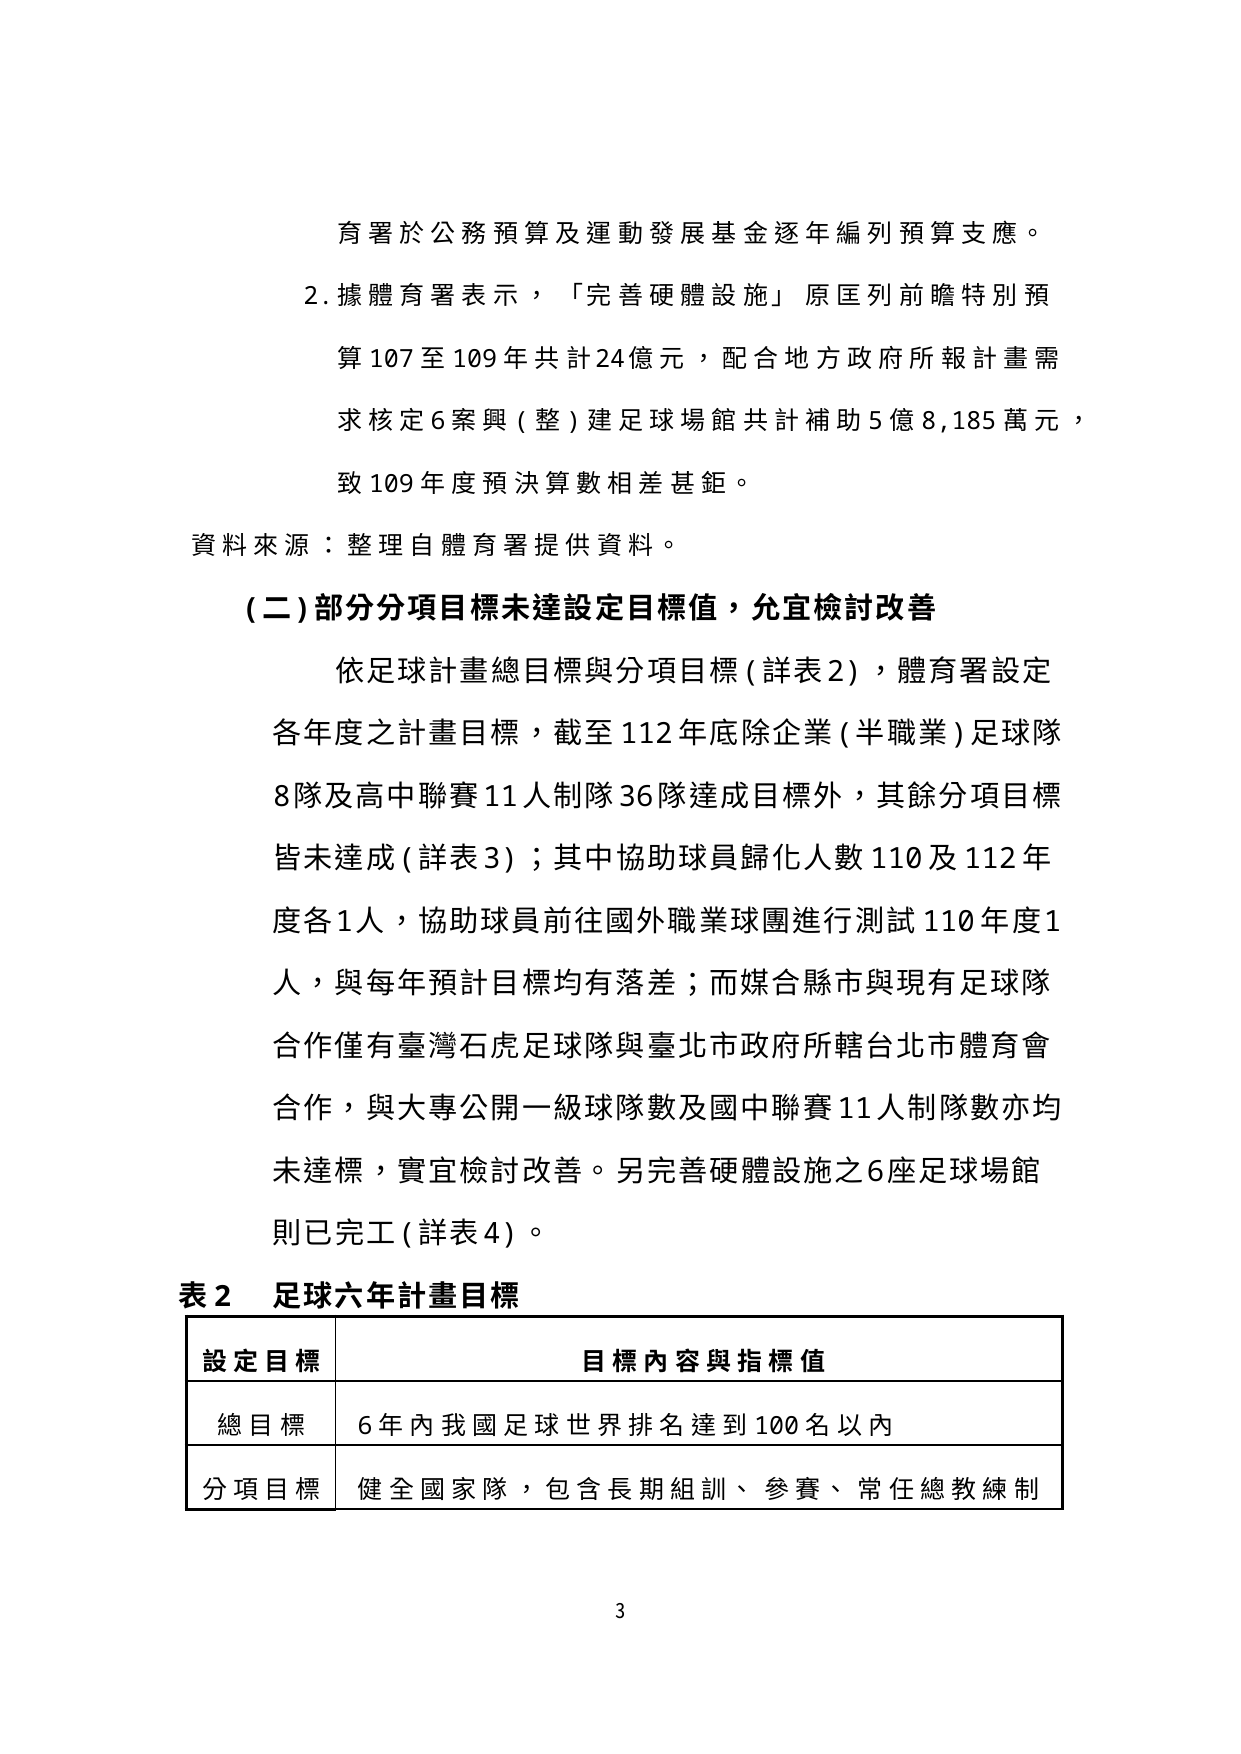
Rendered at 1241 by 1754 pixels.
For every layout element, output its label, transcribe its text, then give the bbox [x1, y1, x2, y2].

table_cell 6年內我國足球世界排名達到100名以內 [336, 1382, 1061, 1444]
text 表2 足球六年計畫目標 [170, 1252, 1063, 1314]
text (二)部分分項目標未達設定目標值，允宜檢討改善 [236, 564, 1063, 627]
table_header 設定目標 [188, 1318, 335, 1380]
text 育署於公務預算及運動發展基金逐年編列預算支應。 [180, 189, 1063, 252]
table_cell 健全國家隊，包含長期組訓、參賽、常任總教練制 [336, 1446, 1061, 1508]
text 依足球計畫總目標與分項目標(詳表2)，體育署設定各年度之計畫目標，截至112年底除企業(半職業)足球隊8隊及高中聯賽11人制隊36隊達成目標外，其餘分項目標皆未達成(詳表3)；其中協助球員歸化人數110及112年度各1人，協助球員前往國外職業球團進行測試110年度1人，與每年預計目標均有落差；而媒合縣市與現有足球隊合作僅有臺灣石虎足球隊與臺北市政府所轄台北市體育會合作，與大專公開一級球隊數及國中聯賽11人制隊數亦均未達標，實宜檢討改善。另完善硬體設施之6座足球場館則已完工(詳表4)。 [266, 627, 1063, 1252]
table_cell 分項目標 [188, 1446, 335, 1508]
table_header 目標內容與指標值 [336, 1318, 1061, 1380]
text 2.據體育署表示，「完善硬體設施」原匡列前瞻特別預算107至109年共計24億元，配合地方政府所報計畫需求核定6案興(整)建足球場館共計補助5億8,185萬元，致109年度預決算數相差甚鉅。 [301, 252, 1063, 502]
text 資料來源：整理自體育署提供資料。 [180, 502, 1063, 564]
table_cell 總目標 [188, 1382, 335, 1444]
